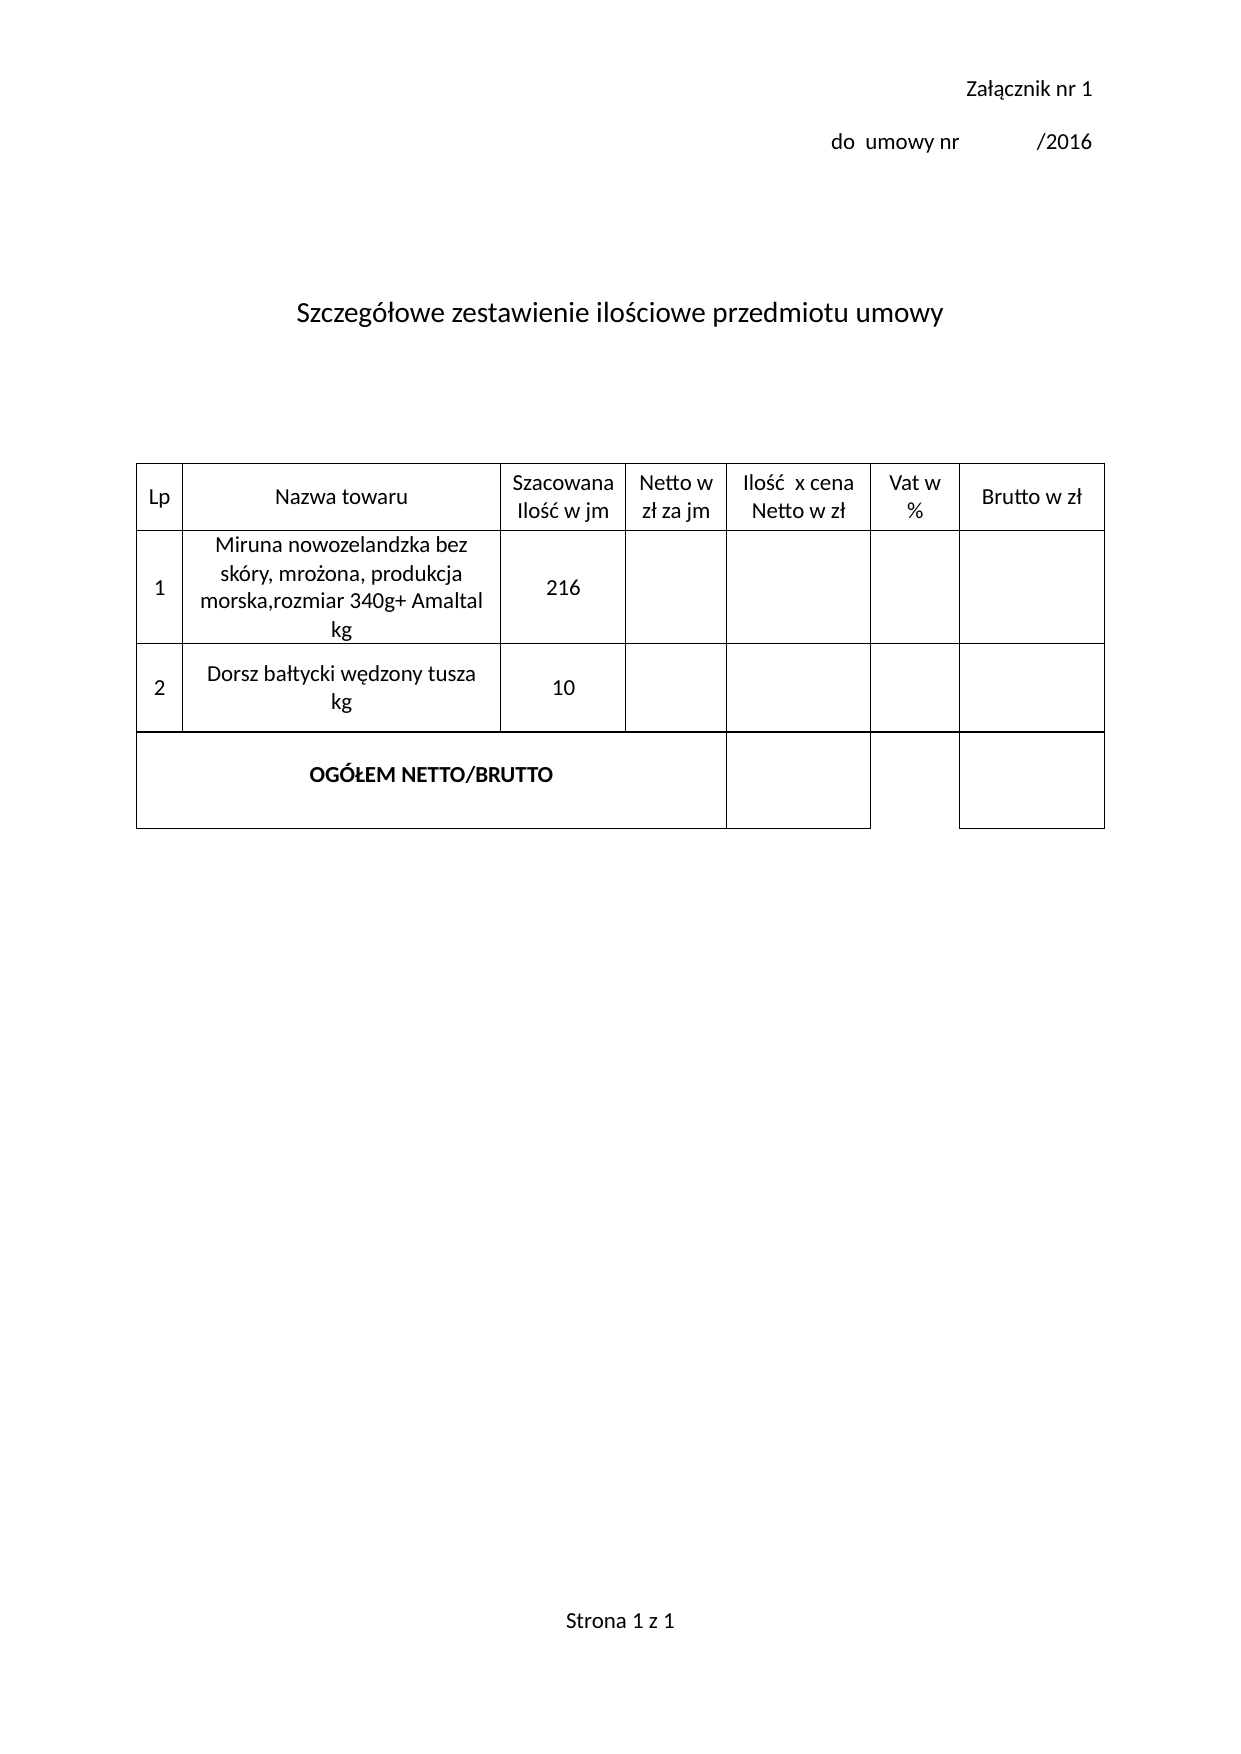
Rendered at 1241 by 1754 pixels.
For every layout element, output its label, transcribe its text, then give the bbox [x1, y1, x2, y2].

table_cell [727, 531, 870, 643]
table_cell [727, 733, 870, 827]
table_header Ilość x cena Netto w zł [727, 464, 870, 529]
table_cell [960, 644, 1104, 731]
table_cell [960, 531, 1104, 643]
table_cell 1 [137, 531, 182, 643]
table_cell [626, 644, 726, 731]
table_cell [871, 531, 959, 643]
table_cell Dorsz bałtycki wędzony tusza kg [183, 644, 500, 731]
table_cell [871, 733, 959, 827]
text Załącznik nr 1 [148, 74, 1093, 102]
table_header Szacowana Ilość w jm [501, 464, 625, 529]
table_header Netto w zł za jm [626, 464, 726, 529]
text Szczegółowe zestawienie ilościowe przedmiotu umowy [148, 294, 1093, 330]
table_cell 216 [501, 531, 625, 643]
table_cell [871, 644, 959, 731]
table_cell [960, 733, 1104, 827]
table_cell 2 [137, 644, 182, 731]
table_header Nazwa towaru [183, 464, 500, 529]
table_header Brutto w zł [960, 464, 1104, 529]
table_cell [727, 644, 870, 731]
table_cell 10 [501, 644, 625, 731]
table_cell OGÓŁEM NETTO/BRUTTO [137, 733, 726, 827]
table_cell [626, 531, 726, 643]
table_cell Miruna nowozelandzka bez skóry, mrożona, produkcja morska,rozmiar 340g+ Amaltal kg [183, 531, 500, 643]
table_header Vat w % [871, 464, 959, 529]
text do umowy nr /2016 [148, 127, 1093, 155]
table_header Lp [137, 464, 182, 529]
